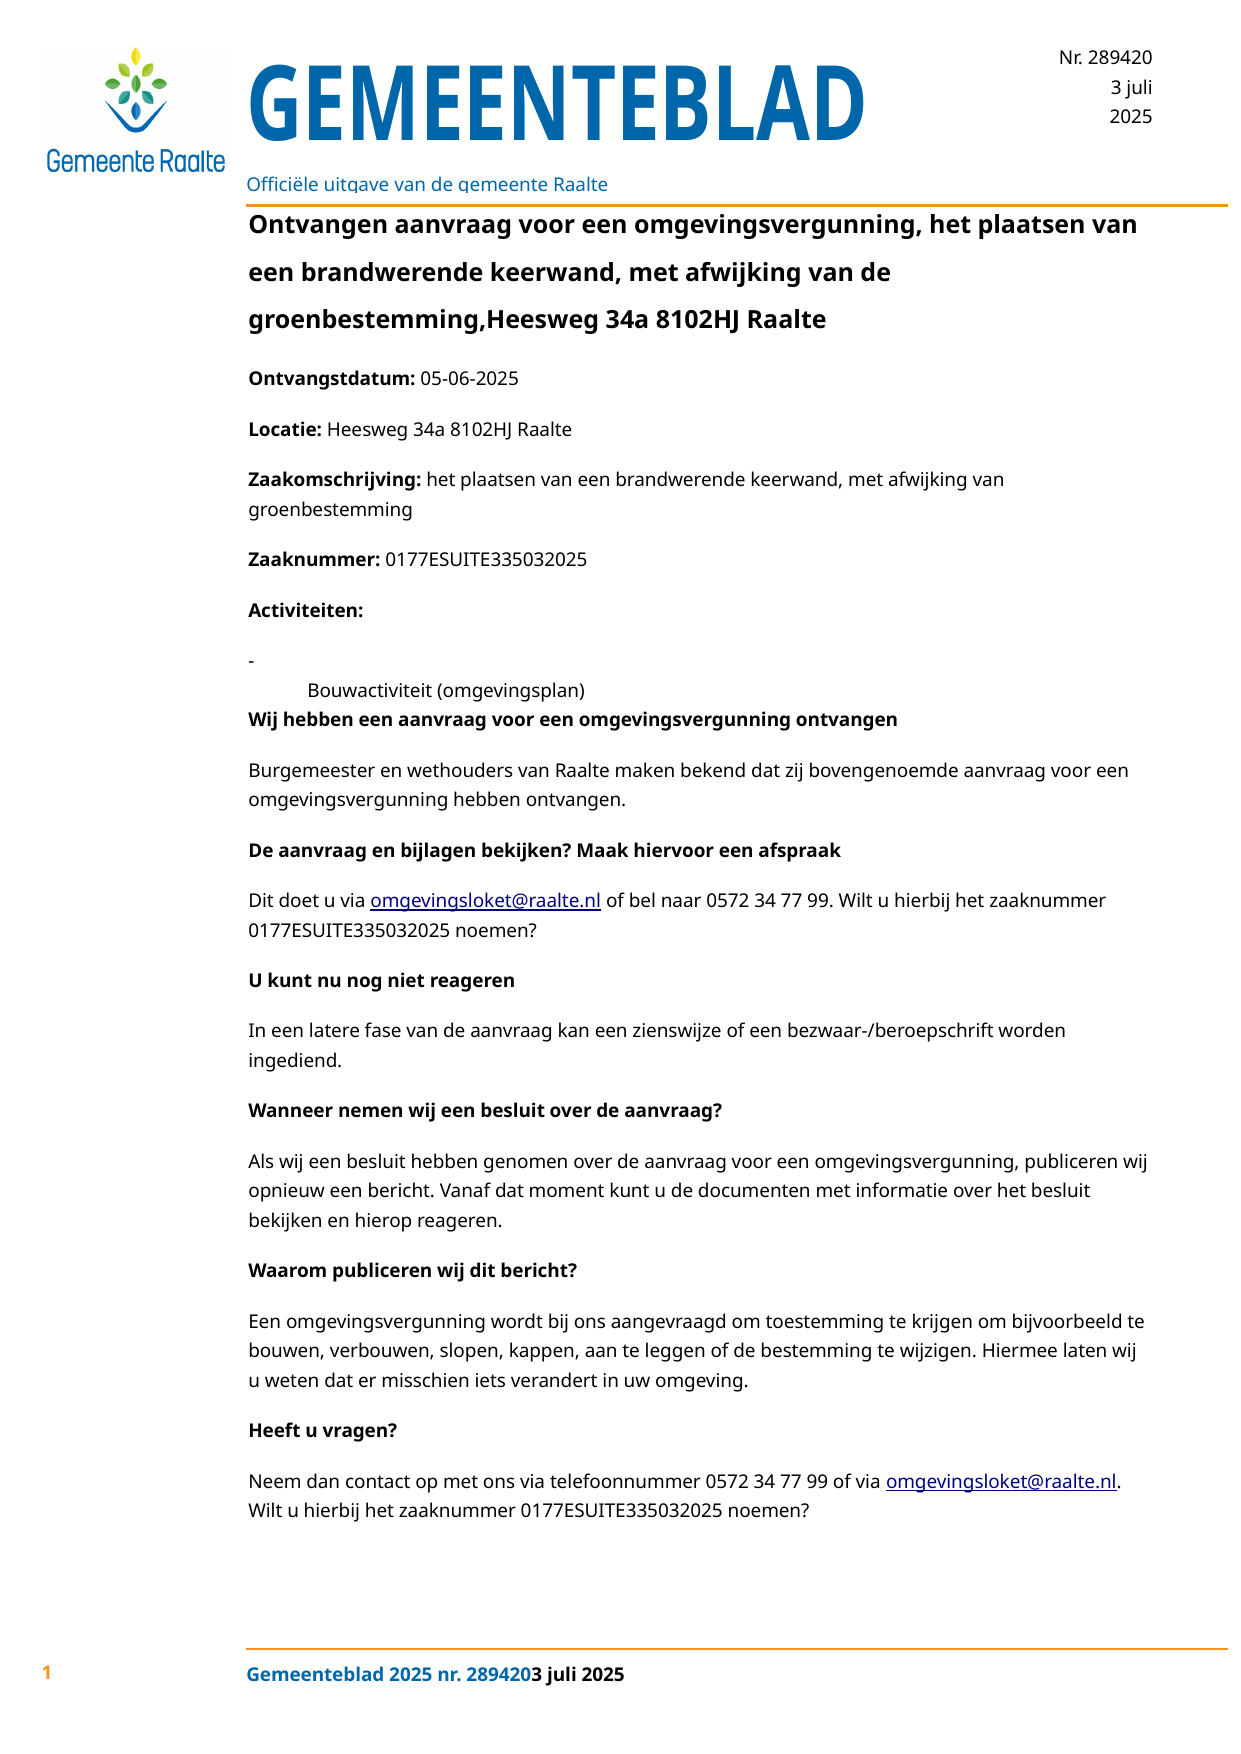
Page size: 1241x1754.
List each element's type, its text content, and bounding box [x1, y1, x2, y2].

text Neem dan contact op met ons via telefoonnummer 0572 34 77 99 of via omgevingsloket@raalte.nl. Wilt u hierbij het zaaknummer 0177ESUITE335032025 noemen? [248, 1468, 1152, 1523]
text Waarom publiceren wij dit bericht? [248, 1258, 1152, 1283]
text Wanneer nemen wij een besluit over de aanvraag? [248, 1098, 1152, 1123]
text Zaaknummer: 0177ESUITE335032025 [248, 546, 1152, 572]
text In een latere fase van de aanvraag kan een zienswijze of een bezwaar-/beroepschrift worden ingediend. [248, 1018, 1152, 1073]
text De aanvraag en bijlagen bekijken? Maak hiervoor een afspraak [248, 837, 1152, 862]
list Bouwactiviteit (omgevingsplan) [248, 677, 1152, 702]
picture [41, 47, 231, 172]
text Locatie: Heesweg 34a 8102HJ Raalte [248, 416, 1152, 442]
text U kunt nu nog niet reageren [248, 967, 1152, 993]
text Zaakomschrijving: het plaatsen van een brandwerende keerwand, met afwijking van groenbestemming [248, 466, 1152, 522]
text Heeft u vragen? [248, 1418, 1152, 1443]
text Wij hebben een aanvraag voor een omgevingsvergunning ontvangen [248, 706, 1152, 732]
text Activiteiten: [248, 597, 1152, 622]
text Als wij een besluit hebben genomen over de aanvraag voor een omgevingsvergunning, publiceren wij opnieuw een bericht. Vanaf dat moment kunt u de documenten met informatie over het besluit bekijken en hierop reageren. [248, 1148, 1152, 1233]
text Ontvangen aanvraag voor een omgevingsvergunning, het plaatsen van een brandwerende keerwand, met afwijking van de groenbestemming,Heesweg 34a 8102HJ Raalte [248, 207, 1152, 336]
text Burgemeester en wethouders van Raalte maken bekend dat zij bovengenoemde aanvraag voor een omgevingsvergunning hebben ontvangen. [248, 757, 1152, 812]
text Dit doet u via omgevingsloket@raalte.nl of bel naar 0572 34 77 99. Wilt u hierbij het zaaknummer 0177ESUITE335032025 noemen? [248, 887, 1152, 942]
text Ontvangstdatum: 05-06-2025 [248, 366, 1152, 391]
text Een omgevingsvergunning wordt bij ons aangevraagd om toestemming te krijgen om bijvoorbeeld te bouwen, verbouwen, slopen, kappen, aan te leggen of de bestemming te wijzigen. Hiermee laten wij u weten dat er misschien iets verandert in uw omgeving. [248, 1308, 1152, 1393]
